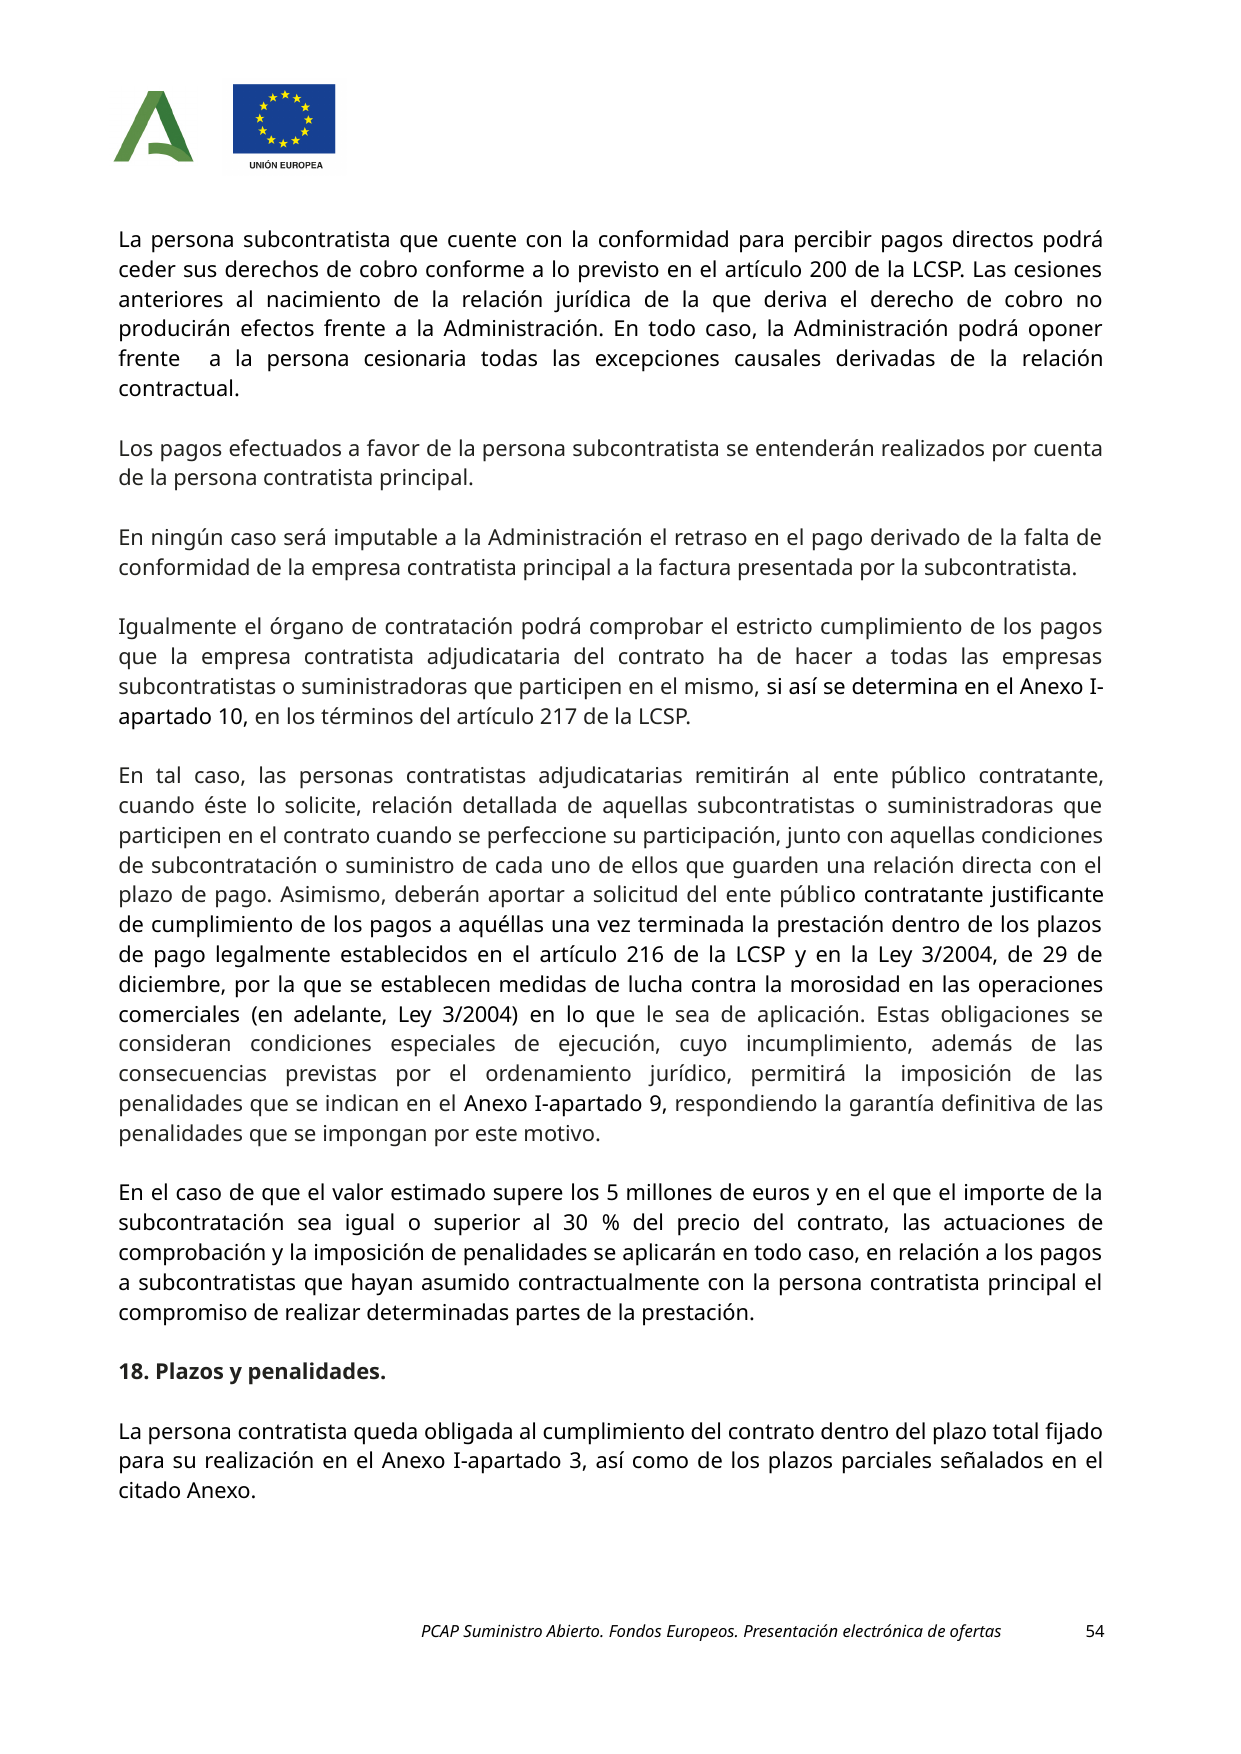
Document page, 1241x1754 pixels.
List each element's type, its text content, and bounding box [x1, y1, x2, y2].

text La persona contratista queda obligada al cumplimiento del contrato dentro del plazo total fijado para su realización en el Anexo I-apartado 3, así como de los plazos parciales señalados en el citado Anexo. [118, 1416, 1104, 1505]
text La persona subcontratista que cuente con la conformidad para percibir pagos directos podrá ceder sus derechos de cobro conforme a lo previsto en el artículo 200 de la LCSP. Las cesiones anteriores al nacimiento de la relación jurídica de la que deriva el derecho de cobro no producirán efectos frente a la Administración. En todo caso, la Administración podrá oponer frente a la persona cesionaria todas las excepciones causales derivadas de la relación contractual. [118, 224, 1104, 403]
text Igualmente el órgano de contratación podrá comprobar el estricto cumplimiento de los pagos que la empresa contratista adjudicataria del contrato ha de hacer a todas las empresas subcontratistas o suministradoras que participen en el mismo, si así se determina en el Anexo I-apartado 10, en los términos del artículo 217 de la LCSP. [118, 611, 1104, 731]
picture [109, 86, 198, 166]
text Los pagos efectuados a favor de la persona subcontratista se entenderán realizados por cuenta de la persona contratista principal. [118, 433, 1104, 492]
text En el caso de que el valor estimado supere los 5 millones de euros y en el que el importe de la subcontratación sea igual o superior al 30 % del precio del contrato, las actuaciones de comprobación y la imposición de penalidades se aplicarán en todo caso, en relación a los pagos a subcontratistas que hayan asumido contractualmente con la persona contratista principal el compromiso de realizar determinadas partes de la prestación. [118, 1177, 1104, 1326]
text En tal caso, las personas contratistas adjudicatarias remitirán al ente público contratante, cuando éste lo solicite, relación detallada de aquellas subcontratistas o suministradoras que participen en el contrato cuando se perfeccione su participación, junto con aquellas condiciones de subcontratación o suministro de cada uno de ellos que guarden una relación directa con el plazo de pago. Asimismo, deberán aportar a solicitud del ente público contratante justificante de cumplimiento de los pagos a aquéllas una vez terminada la prestación dentro de los plazos de pago legalmente establecidos en el artículo 216 de la LCSP y en la Ley 3/2004, de 29 de diciembre, por la que se establecen medidas de lucha contra la morosidad en las operaciones comerciales (en adelante, Ley 3/2004) en lo que le sea de aplicación. Estas obligaciones se consideran condiciones especiales de ejecución, cuyo incumplimiento, además de las consecuencias previstas por el ordenamiento jurídico, permitirá la imposición de las penalidades que se indican en el Anexo I-apartado 9, respondiendo la garantía definitiva de las penalidades que se impongan por este motivo. [118, 760, 1104, 1148]
text 18. Plazos y penalidades. [118, 1356, 1104, 1386]
picture [221, 78, 347, 176]
text En ningún caso será imputable a la Administración el retraso en el pago derivado de la falta de conformidad de la empresa contratista principal a la factura presentada por la subcontratista. [118, 522, 1104, 582]
